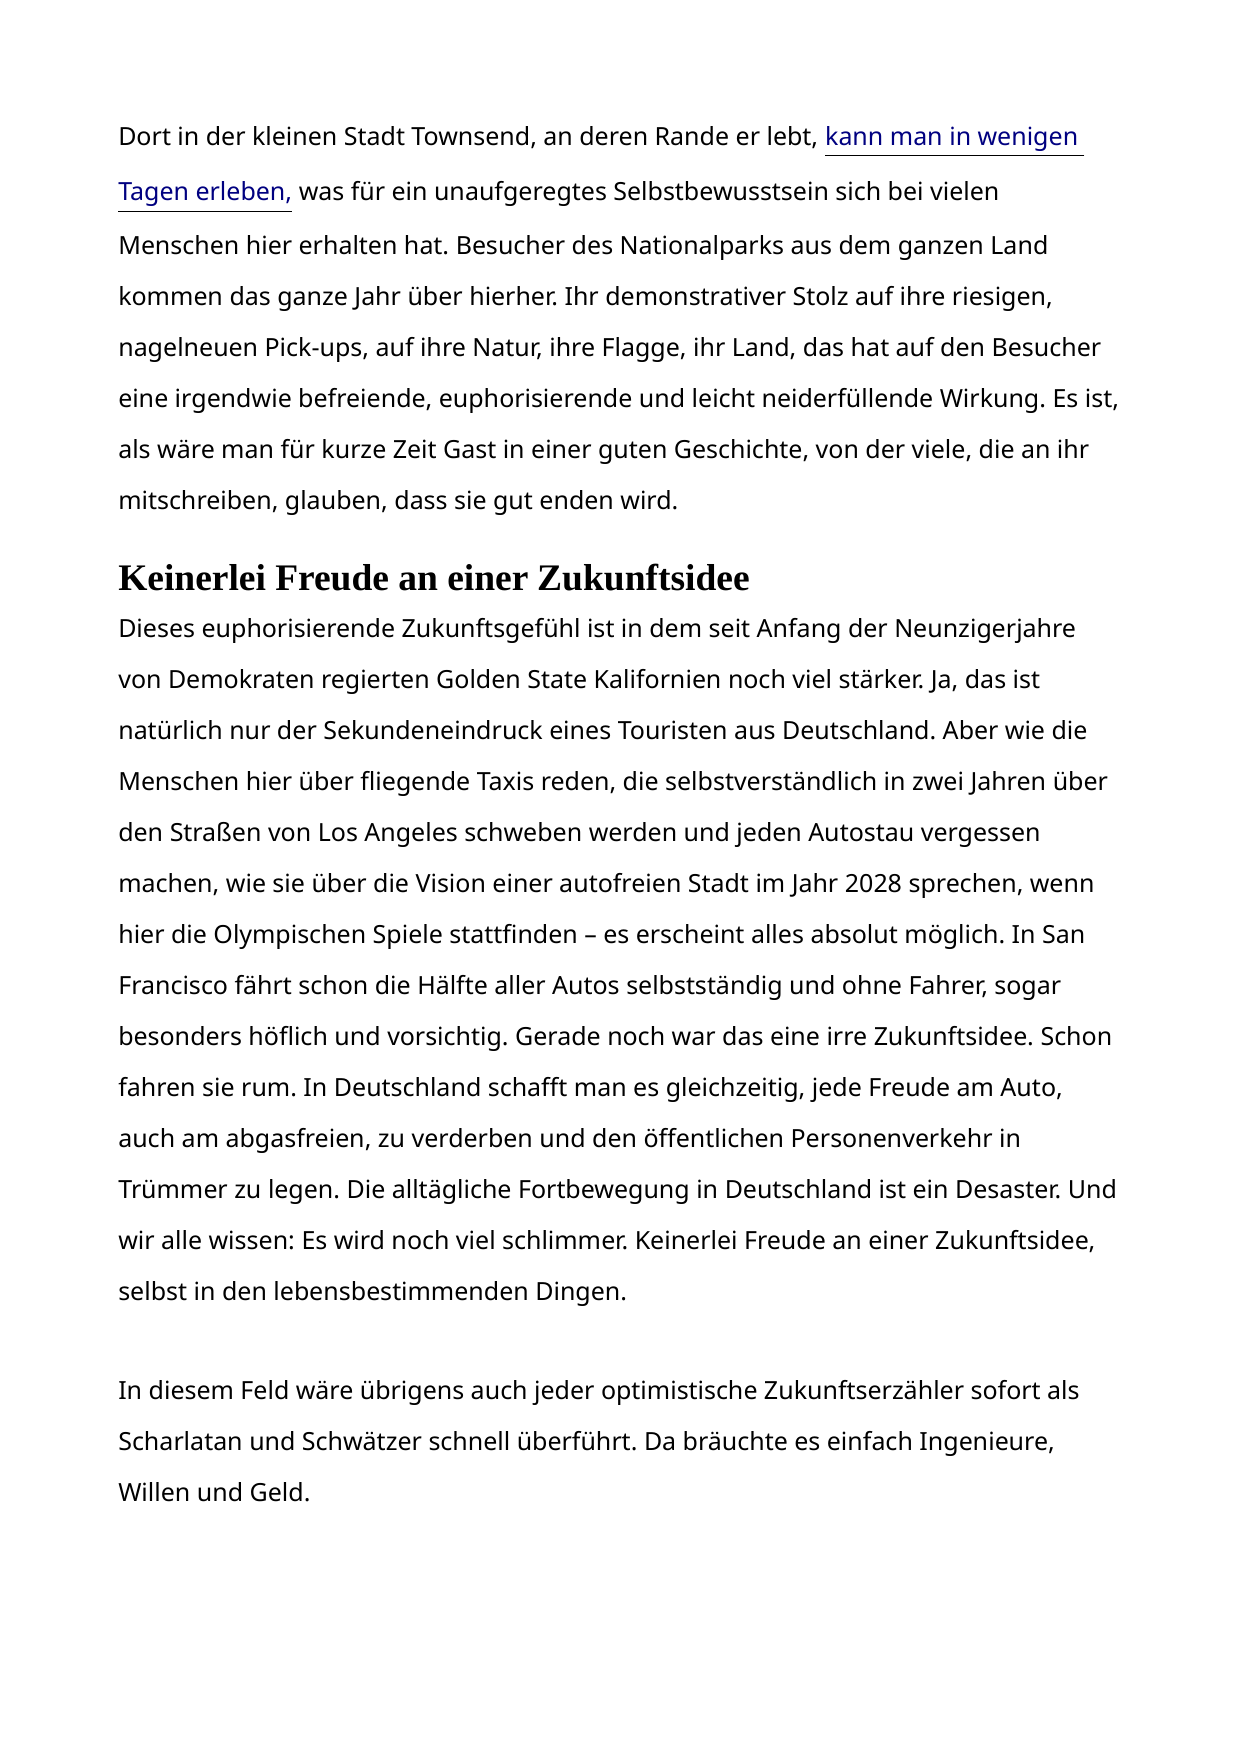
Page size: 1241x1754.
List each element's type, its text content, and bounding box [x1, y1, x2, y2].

text In diesem Feld wäre übrigens auch jeder optimistische Zukunftserzähler sofort als Scharlatan und Schwätzer schnell überführt. Da bräuchte es einfach Ingenieure, Willen und Geld. [118, 1373, 1122, 1509]
subtitle Keinerlei Freude an einer Zukunftsidee [118, 555, 1122, 598]
text Dort in der kleinen Stadt Townsend, an deren Rande er lebt, kann man in wenigen Tagen erleben, was für ein unaufgeregtes Selbstbewusstsein sich bei vielen Menschen hier erhalten hat. Besucher des Nationalparks aus dem ganzen Land kommen das ganze Jahr über hierher. Ihr demonstrativer Stolz auf ihre riesigen, nagelneuen Pick-ups, auf ihre Natur, ihre Flagge, ihr Land, das hat auf den Besucher eine irgendwie befreiende, euphorisierende und leicht neiderfüllende Wirkung. Es ist, als wäre man für kurze Zeit Gast in einer guten Geschichte, von der viele, die an ihr mitschreiben, glauben, dass sie gut enden wird. [118, 118, 1122, 517]
text Dieses euphorisierende Zukunftsgefühl ist in dem seit Anfang der Neunzigerjahre von Demokraten regierten Golden State Kalifornien noch viel stärker. Ja, das ist natürlich nur der Sekundeneindruck eines Touristen aus Deutschland. Aber wie die Menschen hier über fliegende Taxis reden, die selbstverständlich in zwei Jahren über den Straßen von Los Angeles schweben werden und jeden Autostau vergessen machen, wie sie über die Vision einer autofreien Stadt im Jahr 2028 sprechen, wenn hier die Olympischen Spiele stattfinden – es erscheint alles absolut möglich. In San Francisco fährt schon die Hälfte aller Autos selbstständig und ohne Fahrer, sogar besonders höflich und vorsichtig. Gerade noch war das eine irre Zukunftsidee. Schon fahren sie rum. In Deutschland schafft man es gleichzeitig, jede Freude am Auto, auch am abgasfreien, zu verderben und den öffentlichen Personenverkehr in Trümmer zu legen. Die alltägliche Fortbewegung in Deutschland ist ein Desaster. Und wir alle wissen: Es wird noch viel schlimmer. Keinerlei Freude an einer Zukunftsidee, selbst in den lebensbestimmenden Dingen. [118, 611, 1122, 1308]
